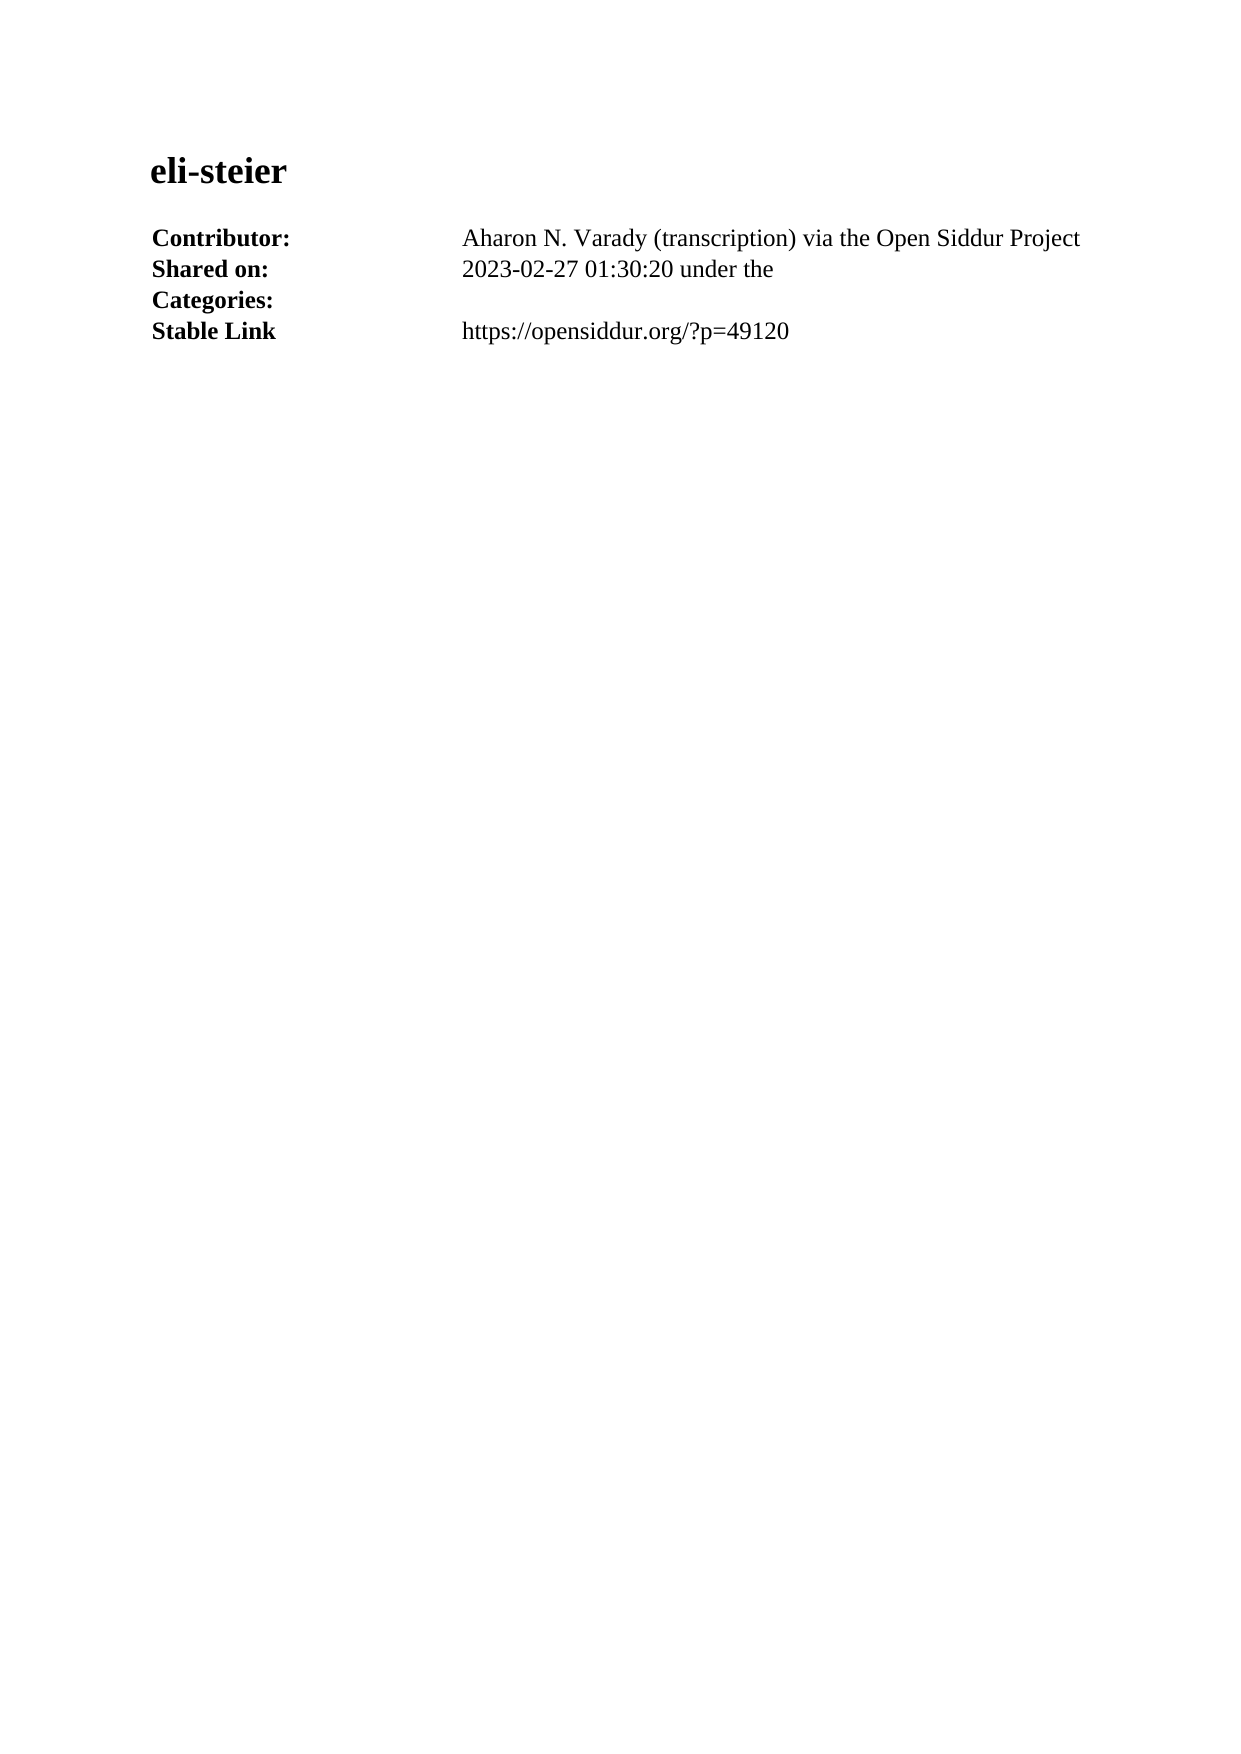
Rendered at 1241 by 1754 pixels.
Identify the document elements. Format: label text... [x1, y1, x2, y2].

table_header Aharon N. Varady (transcription) via the Open Siddur Project [460, 223, 1090, 253]
table_cell https://opensiddur.org/?p=49120 [460, 315, 1090, 346]
table_cell Stable Link [150, 315, 460, 346]
subtitle eli-steier [150, 150, 1090, 192]
table_header Contributor: [150, 223, 460, 253]
table_cell 2023-02-27 01:30:20 under the [460, 254, 1090, 284]
table_cell Categories: [150, 284, 460, 315]
table_cell [460, 284, 1090, 315]
table_cell Shared on: [150, 254, 460, 284]
